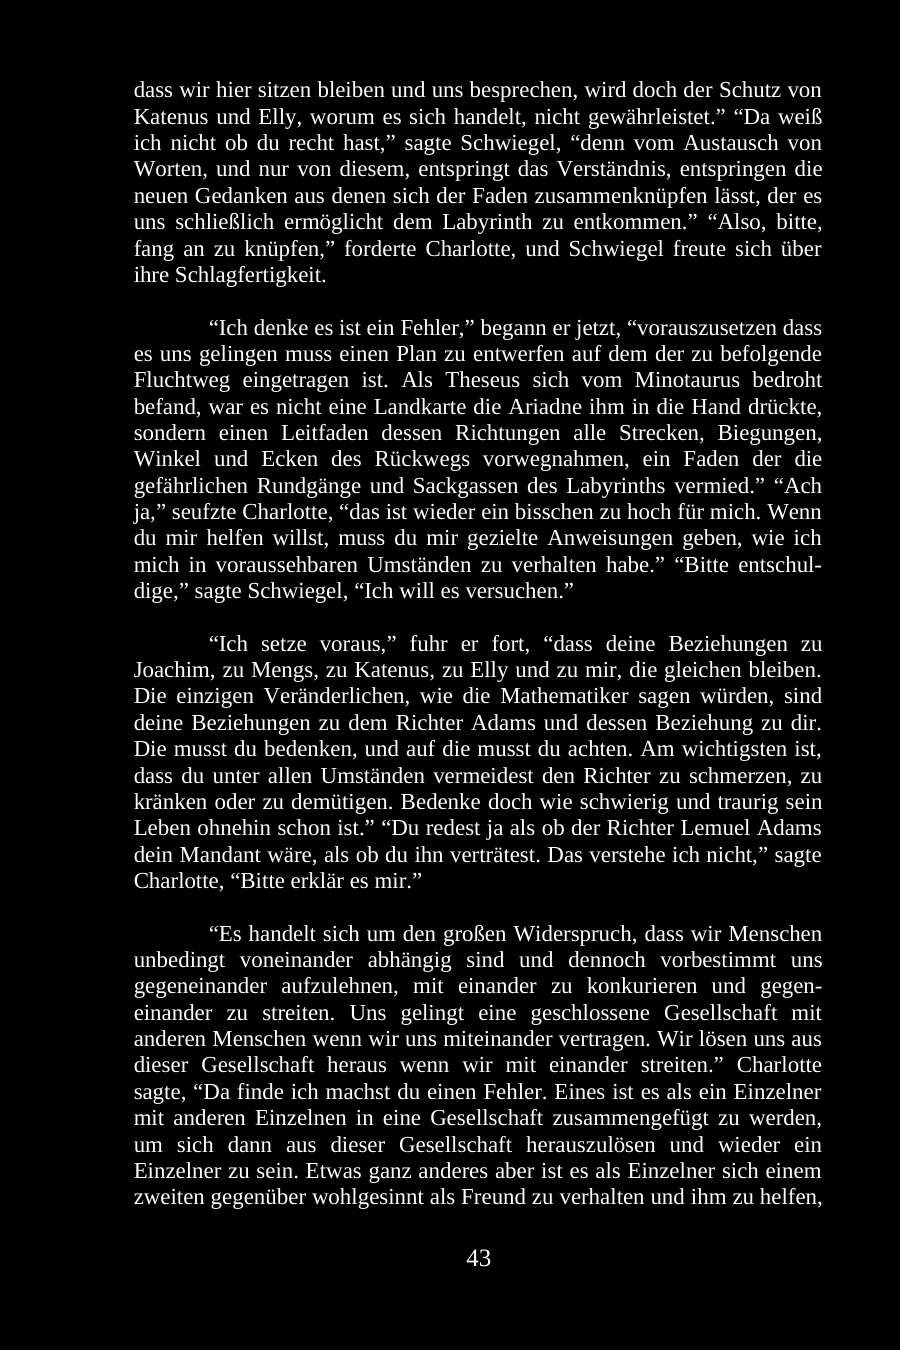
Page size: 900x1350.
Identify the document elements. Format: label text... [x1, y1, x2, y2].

text “Es handelt sich um den großen Widerspruch, dass wir Menschen unbedingt voneinander abhängig sind und dennoch vorbestimmt uns gegeneinander aufzulehnen, mit einander zu konkurieren und gegen-einander zu streiten. Uns gelingt eine geschlossene Gesellschaft mit anderen Menschen wenn wir uns miteinander vertragen. Wir lösen uns aus dieser Gesellschaft heraus wenn wir mit einander streiten.” Charlotte sagte, “Da finde ich machst du einen Fehler. Eines ist es als ein Einzelner mit anderen Einzelnen in eine Gesellschaft zusammengefügt zu werden, um sich dann aus dieser Gesellschaft herauszulösen und wieder ein Einzelner zu sein. Etwas ganz anderes aber ist es als Einzelner sich einem zweiten gegenüber wohlgesinnt als Freund zu verhalten und ihm zu helfen, [133, 920, 823, 1210]
text dass wir hier sitzen bleiben und uns besprechen, wird doch der Schutz von Katenus und Elly, worum es sich handelt, nicht gewährleistet.” “Da weiß ich nicht ob du recht hast,” sagte Schwiegel, “denn vom Austausch von Worten, und nur von diesem, entspringt das Verständnis, entspringen die neuen Gedanken aus denen sich der Faden zusammenknüpfen lässt, der es uns schließlich ermöglicht dem Labyrinth zu entkommen.” “Also, bitte, fang an zu knüpfen,” forderte Charlotte, und Schwiegel freute sich über ihre Schlagfertigkeit. [133, 76, 823, 287]
text “Ich denke es ist ein Fehler,” begann er jetzt, “vorauszusetzen dass es uns gelingen muss einen Plan zu entwerfen auf dem der zu befolgende Fluchtweg eingetragen ist. Als Theseus sich vom Minotaurus bedroht befand, war es nicht eine Landkarte die Ariadne ihm in die Hand drückte, sondern einen Leitfaden dessen Richtungen alle Strecken, Biegungen, Winkel und Ecken des Rückwegs vorwegnahmen, ein Faden der die gefährlichen Rundgänge und Sackgassen des Labyrinths vermied.” “Ach ja,” seufzte Charlotte, “das ist wieder ein bisschen zu hoch für mich. Wenn du mir helfen willst, muss du mir gezielte Anweisungen geben, wie ich mich in voraussehbaren Umständen zu verhalten habe.” “Bitte entschul-dige,” sagte Schwiegel, “Ich will es versuchen.” [133, 314, 823, 603]
text “Ich setze voraus,” fuhr er fort, “dass deine Beziehungen zu Joachim, zu Mengs, zu Katenus, zu Elly und zu mir, die gleichen bleiben. Die einzigen Veränderlichen, wie die Mathematiker sagen würden, sind deine Beziehungen zu dem Richter Adams und dessen Beziehung zu dir. Die musst du bedenken, und auf die musst du achten. Am wichtigsten ist, dass du unter allen Umständen vermeidest den Richter zu schmerzen, zu kränken oder zu demütigen. Bedenke doch wie schwierig und traurig sein Leben ohnehin schon ist.” “Du redest ja als ob der Richter Lemuel Adams dein Mandant wäre, als ob du ihn verträtest. Das verstehe ich nicht,” sagte Charlotte, “Bitte erklär es mir.” [133, 630, 823, 893]
